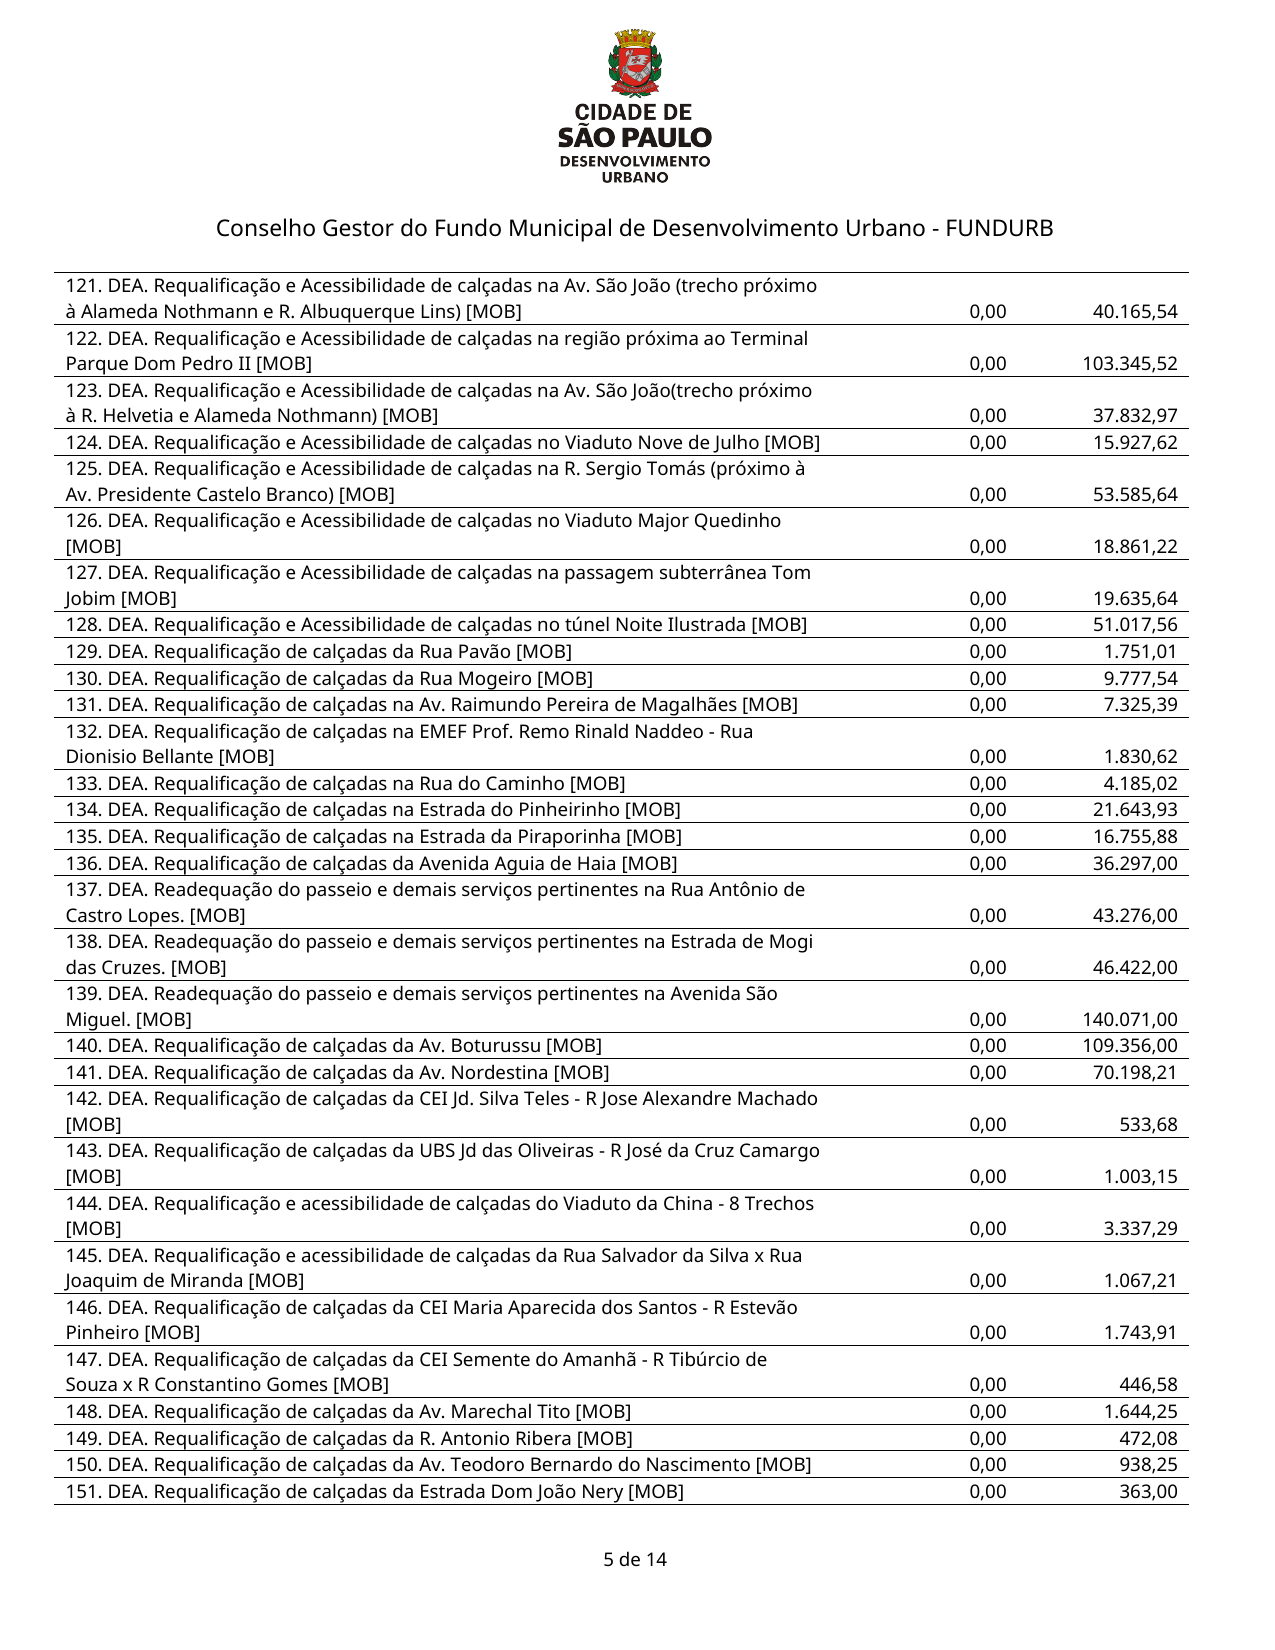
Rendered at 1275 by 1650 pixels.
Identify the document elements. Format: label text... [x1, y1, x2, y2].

table_cell 121. DEA. Requalificação e Acessibilidade de calçadas na Av. São João (trecho próximo à Alameda Nothmann e R. Albuquerque Lins) [MOB] [54, 273, 834, 324]
table_cell 1.067,21 [1018, 1242, 1189, 1293]
table_cell 0,00 [834, 718, 1018, 769]
table_cell 140.071,00 [1018, 981, 1189, 1032]
table_cell 18.861,22 [1018, 508, 1189, 559]
table_cell 126. DEA. Requalificação e Acessibilidade de calçadas no Viaduto Major Quedinho [MOB] [54, 508, 834, 559]
table_cell 37.832,97 [1018, 377, 1189, 428]
table_cell 0,00 [834, 691, 1018, 717]
table_cell 15.927,62 [1018, 429, 1189, 454]
table_cell 0,00 [834, 456, 1018, 507]
table_cell 128. DEA. Requalificação e Acessibilidade de calçadas no túnel Noite Ilustrada [MOB] [54, 612, 834, 637]
table_cell 70.198,21 [1018, 1059, 1189, 1085]
table_cell 0,00 [834, 429, 1018, 454]
table_cell 0,00 [834, 273, 1018, 324]
table_cell 0,00 [834, 1033, 1018, 1058]
table_cell 143. DEA. Requalificação de calçadas da UBS Jd das Oliveiras - R José da Cruz Camargo [MOB] [54, 1138, 834, 1189]
table_cell 0,00 [834, 377, 1018, 428]
table_cell 0,00 [834, 1346, 1018, 1397]
table_cell 122. DEA. Requalificação e Acessibilidade de calçadas na região próxima ao Terminal Parque Dom Pedro II [MOB] [54, 325, 834, 376]
table_cell 134. DEA. Requalificação de calçadas na Estrada do Pinheirinho [MOB] [54, 797, 834, 822]
table_cell 51.017,56 [1018, 612, 1189, 637]
table_cell 1.743,91 [1018, 1294, 1189, 1345]
table_cell 147. DEA. Requalificação de calçadas da CEI Semente do Amanhã - R Tibúrcio de Souza x R Constantino Gomes [MOB] [54, 1346, 834, 1397]
table_cell 123. DEA. Requalificação e Acessibilidade de calçadas na Av. São João(trecho próximo à R. Helvetia e Alameda Nothmann) [MOB] [54, 377, 834, 428]
table_cell 0,00 [834, 665, 1018, 690]
table_cell 472,08 [1018, 1425, 1189, 1450]
table_cell 36.297,00 [1018, 850, 1189, 875]
table_cell 141. DEA. Requalificação de calçadas da Av. Nordestina [MOB] [54, 1059, 834, 1085]
table_cell 0,00 [834, 797, 1018, 822]
table_cell 533,68 [1018, 1086, 1189, 1137]
table_cell 0,00 [834, 1398, 1018, 1424]
table_cell 124. DEA. Requalificação e Acessibilidade de calçadas no Viaduto Nove de Julho [MOB] [54, 429, 834, 454]
table_cell 0,00 [834, 823, 1018, 849]
table_cell 21.643,93 [1018, 797, 1189, 822]
table_cell 0,00 [834, 1425, 1018, 1450]
table_cell 138. DEA. Readequação do passeio e demais serviços pertinentes na Estrada de Mogi das Cruzes. [MOB] [54, 929, 834, 979]
table_cell 0,00 [834, 1451, 1018, 1477]
table_cell 0,00 [834, 612, 1018, 637]
table_cell 40.165,54 [1018, 273, 1189, 324]
table_cell 3.337,29 [1018, 1190, 1189, 1241]
table_cell 133. DEA. Requalificação de calçadas na Rua do Caminho [MOB] [54, 770, 834, 796]
table_cell 9.777,54 [1018, 665, 1189, 690]
table_cell 0,00 [834, 981, 1018, 1032]
table_cell 0,00 [834, 1086, 1018, 1137]
table_cell 1.830,62 [1018, 718, 1189, 769]
table_cell 0,00 [834, 1478, 1018, 1503]
table_cell 0,00 [834, 850, 1018, 875]
table_cell 132. DEA. Requalificação de calçadas na EMEF Prof. Remo Rinald Naddeo - Rua Dionisio Bellante [MOB] [54, 718, 834, 769]
table_cell 0,00 [834, 929, 1018, 979]
table_cell 0,00 [834, 1294, 1018, 1345]
table_cell 142. DEA. Requalificação de calçadas da CEI Jd. Silva Teles - R Jose Alexandre Machado [MOB] [54, 1086, 834, 1137]
table_cell 16.755,88 [1018, 823, 1189, 849]
table_cell 446,58 [1018, 1346, 1189, 1397]
table_cell 103.345,52 [1018, 325, 1189, 376]
table_cell 130. DEA. Requalificação de calçadas da Rua Mogeiro [MOB] [54, 665, 834, 690]
table_cell 137. DEA. Readequação do passeio e demais serviços pertinentes na Rua Antônio de Castro Lopes. [MOB] [54, 876, 834, 927]
table_cell 1.003,15 [1018, 1138, 1189, 1189]
table_cell 0,00 [834, 508, 1018, 559]
table_cell 1.751,01 [1018, 638, 1189, 664]
table_cell 131. DEA. Requalificação de calçadas na Av. Raimundo Pereira de Magalhães [MOB] [54, 691, 834, 717]
table_cell 0,00 [834, 1059, 1018, 1085]
table_cell 129. DEA. Requalificação de calçadas da Rua Pavão [MOB] [54, 638, 834, 664]
table_cell 148. DEA. Requalificação de calçadas da Av. Marechal Tito [MOB] [54, 1398, 834, 1424]
table_cell 1.644,25 [1018, 1398, 1189, 1424]
table_cell 145. DEA. Requalificação e acessibilidade de calçadas da Rua Salvador da Silva x Rua Joaquim de Miranda [MOB] [54, 1242, 834, 1293]
table_cell 146. DEA. Requalificação de calçadas da CEI Maria Aparecida dos Santos - R Estevão Pinheiro [MOB] [54, 1294, 834, 1345]
table_cell 43.276,00 [1018, 876, 1189, 927]
table_cell 0,00 [834, 1190, 1018, 1241]
table_cell 0,00 [834, 1242, 1018, 1293]
table_cell 109.356,00 [1018, 1033, 1189, 1058]
table_cell 139. DEA. Readequação do passeio e demais serviços pertinentes na Avenida São Miguel. [MOB] [54, 981, 834, 1032]
table_cell 125. DEA. Requalificação e Acessibilidade de calçadas na R. Sergio Tomás (próximo à Av. Presidente Castelo Branco) [MOB] [54, 456, 834, 507]
table_cell 0,00 [834, 638, 1018, 664]
table_cell 0,00 [834, 876, 1018, 927]
table_cell 135. DEA. Requalificação de calçadas na Estrada da Piraporinha [MOB] [54, 823, 834, 849]
table_cell 140. DEA. Requalificação de calçadas da Av. Boturussu [MOB] [54, 1033, 834, 1058]
table_cell 4.185,02 [1018, 770, 1189, 796]
table_cell 150. DEA. Requalificação de calçadas da Av. Teodoro Bernardo do Nascimento [MOB] [54, 1451, 834, 1477]
table_cell 19.635,64 [1018, 560, 1189, 611]
table_cell 0,00 [834, 560, 1018, 611]
table_cell 149. DEA. Requalificação de calçadas da R. Antonio Ribera [MOB] [54, 1425, 834, 1450]
table_cell 363,00 [1018, 1478, 1189, 1503]
table_cell 7.325,39 [1018, 691, 1189, 717]
table_cell 127. DEA. Requalificação e Acessibilidade de calçadas na passagem subterrânea Tom Jobim [MOB] [54, 560, 834, 611]
table_cell 53.585,64 [1018, 456, 1189, 507]
table_cell 144. DEA. Requalificação e acessibilidade de calçadas do Viaduto da China - 8 Trechos [MOB] [54, 1190, 834, 1241]
table_cell 0,00 [834, 325, 1018, 376]
table_cell 136. DEA. Requalificação de calçadas da Avenida Aguia de Haia [MOB] [54, 850, 834, 875]
table_cell 938,25 [1018, 1451, 1189, 1477]
table_cell 0,00 [834, 770, 1018, 796]
table_cell 151. DEA. Requalificação de calçadas da Estrada Dom João Nery [MOB] [54, 1478, 834, 1503]
table_cell 0,00 [834, 1138, 1018, 1189]
table_cell 46.422,00 [1018, 929, 1189, 979]
